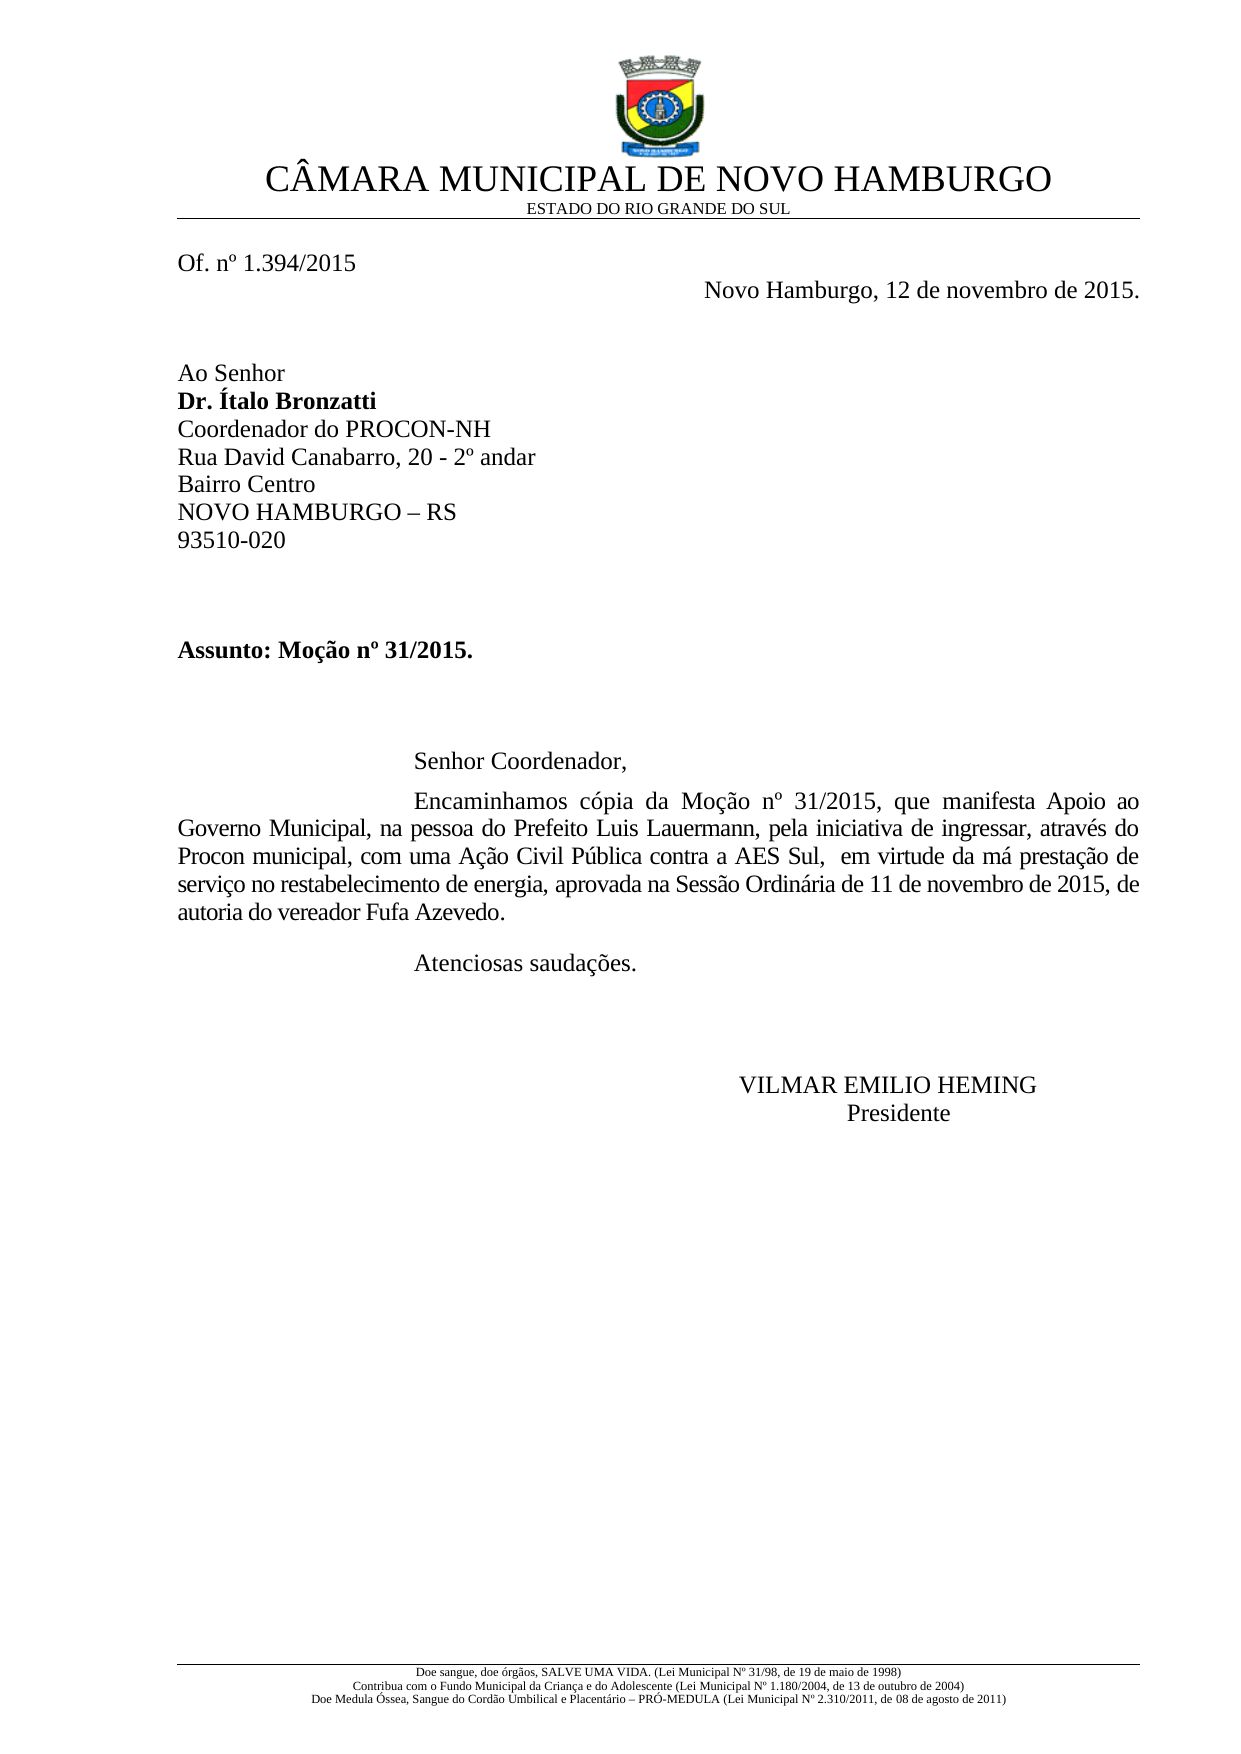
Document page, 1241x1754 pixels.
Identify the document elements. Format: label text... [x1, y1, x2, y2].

text Of. nº 1.394/2015 [177, 249, 1140, 276]
text Novo Hamburgo, 12 de novembro de 2015. [177, 276, 1140, 304]
text Coordenador do PROCON-NH [177, 415, 1140, 443]
text Assunto: Moção nº 31/2015. [177, 637, 1140, 664]
picture [608, 47, 709, 163]
text 93510-020 [177, 526, 1140, 553]
text Dr. Ítalo Bronzatti [177, 387, 1140, 415]
text Atenciosas saudações. [177, 949, 1140, 977]
text Encaminhamos cópia da Moção nº 31/2015, que manifesta Apoio ao Governo Municipal, na pessoa do Prefeito Luis Lauermann, pela iniciativa de ingressar, através do Procon municipal, com uma Ação Civil Pública contra a AES Sul, em virtude da má prestação de serviço no restabelecimento de energia, aprovada na Sessão Ordinária de 11 de novembro de 2015, de autoria do vereador Fufa Azevedo. [177, 787, 1140, 925]
text Ao Senhor [177, 359, 1140, 387]
text VILMAR EMILIO HEMING [470, 1072, 1140, 1099]
text Senhor Coordenador, [177, 747, 1140, 775]
text Rua David Canabarro, 20 - 2º andar [177, 443, 1140, 470]
text Presidente [470, 1099, 1140, 1127]
text NOVO HAMBURGO – RS [177, 498, 1140, 526]
text Bairro Centro [177, 470, 1140, 498]
